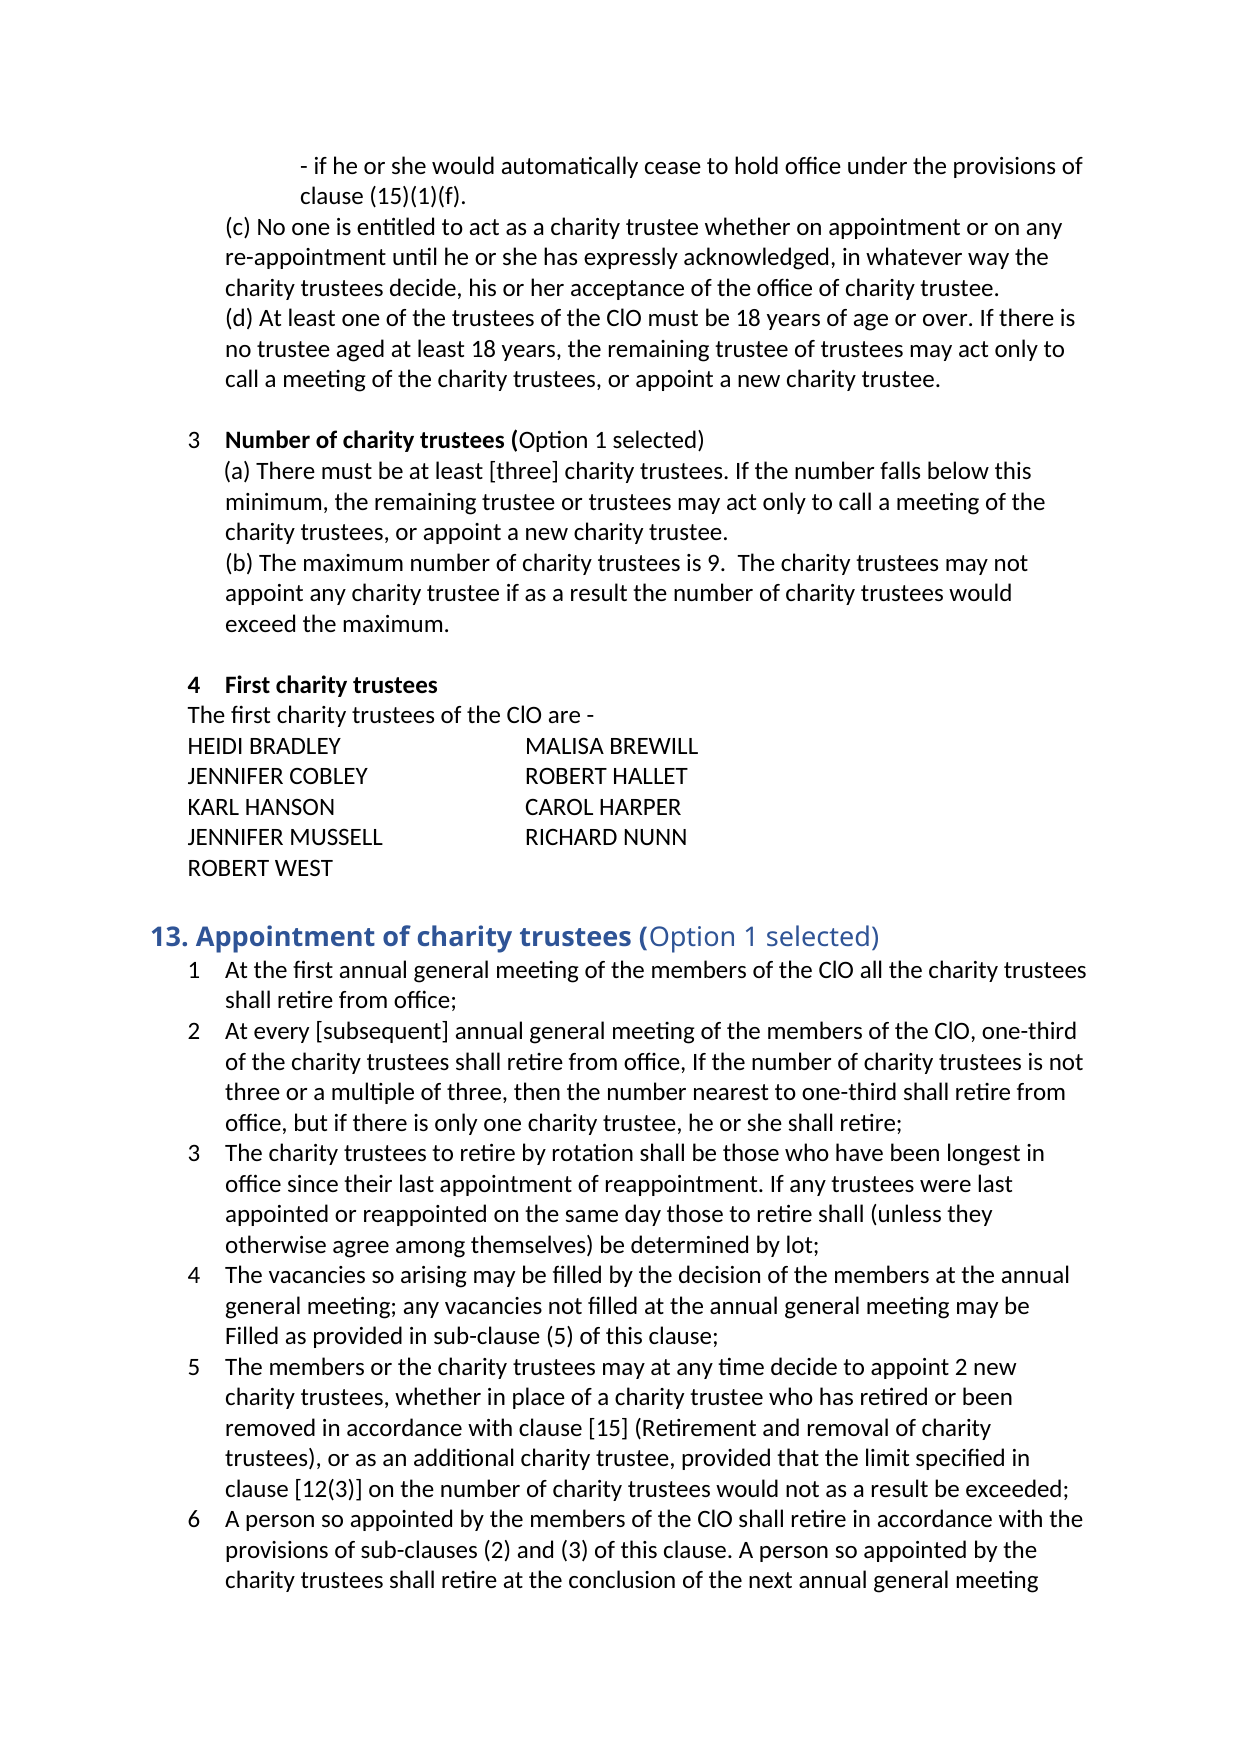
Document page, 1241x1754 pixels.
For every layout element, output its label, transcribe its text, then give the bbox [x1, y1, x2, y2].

text JENNIFER MUSSELL RICHARD NUNN [187, 821, 1090, 852]
text (c) No one is entitled to act as a charity trustee whether on appointment or on any re-appointment until he or she has expressly acknowledged, in whatever way the charity trustees decide, his or her acceptance of the office of charity trustee. [225, 211, 1090, 303]
list At the first annual general meeting of the members of the ClO all the charity trustees shall retire from office; [187, 954, 1090, 1015]
text The first charity trustees of the ClO are - [187, 699, 1090, 730]
list A person so appointed by the members of the ClO shall retire in accordance with the provisions of sub-clauses (2) and (3) of this clause. A person so appointed by the charity trustees shall retire at the conclusion of the next annual general meeting [187, 1503, 1090, 1595]
text (b) The maximum number of charity trustees is 9. The charity trustees may not appoint any charity trustee if as a result the number of charity trustees would exceed the maximum. [225, 547, 1090, 638]
list At every [subsequent] annual general meeting of the members of the ClO, one-third of the charity trustees shall retire from office, If the number of charity trustees is not three or a multiple of three, then the number nearest to one-third shall retire from office, but if there is only one charity trustee, he or she shall retire; [187, 1015, 1090, 1137]
text HEIDI BRADLEY MALISA BREWILL [187, 730, 1090, 760]
list Number of charity trustees (Option 1 selected) [187, 425, 1090, 455]
text - if he or she would automatically cease to hold office under the provisions of clause (15)(1)(f). [300, 150, 1090, 211]
text KARL HANSON CAROL HARPER [187, 791, 1090, 821]
list The vacancies so arising may be filled by the decision of the members at the annual general meeting; any vacancies not filled at the annual general meeting may be Filled as provided in sub-clause (5) of this clause; [187, 1259, 1090, 1351]
text ROBERT WEST [187, 852, 1090, 882]
list The members or the charity trustees may at any time decide to appoint 2 new charity trustees, whether in place of a charity trustee who has retired or been removed in accordance with clause [15] (Retirement and removal of charity trustees), or as an additional charity trustee, provided that the limit specified in clause [12(3)] on the number of charity trustees would not as a result be exceeded; [187, 1351, 1090, 1503]
subtitle 13. Appointment of charity trustees (Option 1 selected) [150, 917, 1090, 954]
list First charity trustees [187, 669, 1090, 699]
text (d) At least one of the trustees of the ClO must be 18 years of age or over. If there is no trustee aged at least 18 years, the remaining trustee of trustees may act only to call a meeting of the charity trustees, or appoint a new charity trustee. [225, 303, 1090, 394]
list (a) There must be at least [three] charity trustees. If the number falls below this minimum, the remaining trustee or trustees may act only to call a meeting of the charity trustees, or appoint a new charity trustee. [150, 455, 1090, 547]
list The charity trustees to retire by rotation shall be those who have been longest in office since their last appointment of reappointment. If any trustees were last appointed or reappointed on the same day those to retire shall (unless they otherwise agree among themselves) be determined by lot; [187, 1137, 1090, 1259]
text JENNIFER COBLEY ROBERT HALLET [187, 760, 1090, 791]
